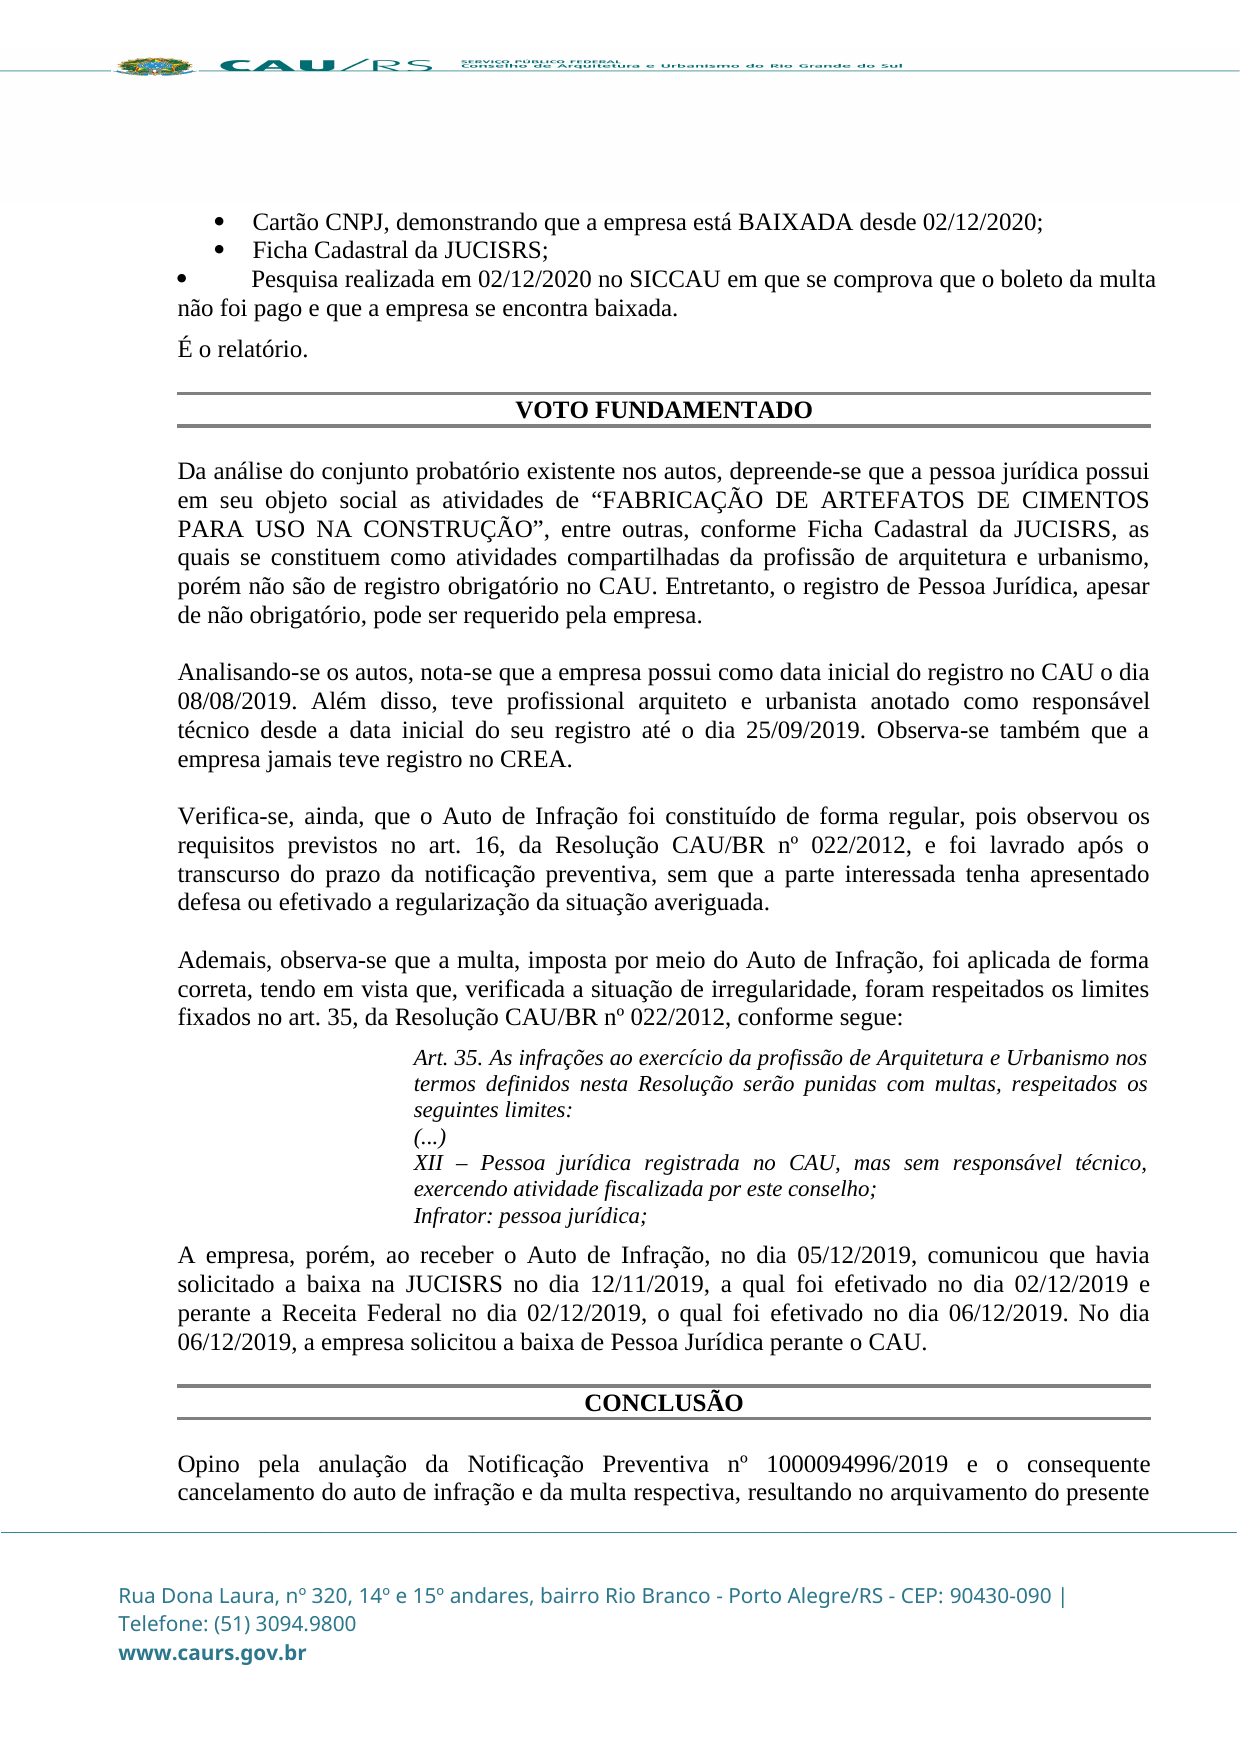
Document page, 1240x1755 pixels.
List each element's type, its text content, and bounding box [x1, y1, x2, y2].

text É o relatório. [177, 334, 1151, 363]
list Cartão CNPJ, demonstrando que a empresa está BAIXADA desde 02/12/2020; [215, 207, 1151, 236]
text (...) [413, 1123, 1151, 1149]
text Da análise do conjunto probatório existente nos autos, depreende-se que a pessoa jurídica possui em seu objeto social as atividades de “FABRICAÇÃO DE ARTEFATOS DE CIMENTOS PARA USO NA CONSTRUÇÃO”, entre outras, conforme Ficha Cadastral da JUCISRS, as quais se constituem como atividades compartilhadas da profissão de arquitetura e urbanismo, porém não são de registro obrigatório no CAU. Entretanto, o registro de Pessoa Jurídica, apesar de não obrigatório, pode ser requerido pela empresa. [177, 456, 1151, 629]
text A empresa, porém, ao receber o Auto de Infração, no dia 05/12/2019, comunicou que havia solicitado a baixa na JUCISRS no dia 12/11/2019, a qual foi efetivado no dia 02/12/2019 e perante a Receita Federal no dia 02/12/2019, o qual foi efetivado no dia 06/12/2019. No dia 06/12/2019, a empresa solicitou a baixa de Pessoa Jurídica perante o CAU. [177, 1241, 1151, 1356]
table_header CONCLUSÃO [177, 1388, 1151, 1417]
text Infrator: pessoa jurídica; [413, 1202, 1151, 1228]
text Verifica-se, ainda, que o Auto de Infração foi constituído de forma regular, pois observou os requisitos previstos no art. 16, da Resolução CAU/BR nº 022/2012, e foi lavrado após o transcurso do prazo da notificação preventiva, sem que a parte interessada tenha apresentado defesa ou efetivado a regularização da situação averiguada. [177, 801, 1151, 916]
text Analisando-se os autos, nota-se que a empresa possui como data inicial do registro no CAU o dia 08/08/2019. Além disso, teve profissional arquiteto e urbanista anotado como responsável técnico desde a data inicial do seu registro até o dia 25/09/2019. Observa-se também que a empresa jamais teve registro no CREA. [177, 657, 1151, 772]
list Ficha Cadastral da JUCISRS; [215, 236, 1151, 264]
text Ademais, observa-se que a multa, imposta por meio do Auto de Infração, foi aplicada de forma correta, tendo em vista que, verificada a situação de irregularidade, foram respeitados os limites fixados no art. 35, da Resolução CAU/BR nº 022/2012, conforme segue: [177, 945, 1151, 1031]
text Opino pela anulação da Notificação Preventiva nº 1000094996/2019 e o consequente cancelamento do auto de infração e da multa respectiva, resultando no arquivamento do presente [177, 1449, 1151, 1506]
list Pesquisa realizada em 02/12/2020 no SICCAU em que se comprova que o boleto da multa não foi pago e que a empresa se encontra baixada. [177, 264, 1167, 322]
text XII – Pessoa jurídica registrada no CAU, mas sem responsável técnico, exercendo atividade fiscalizada por este conselho; [413, 1149, 1151, 1202]
text Art. 35. As infrações ao exercício da profissão de Arquitetura e Urbanismo nos termos definidos nesta Resolução serão punidas com multas, respeitados os seguintes limites: [413, 1044, 1151, 1123]
table_header VOTO FUNDAMENTADO [177, 395, 1151, 424]
